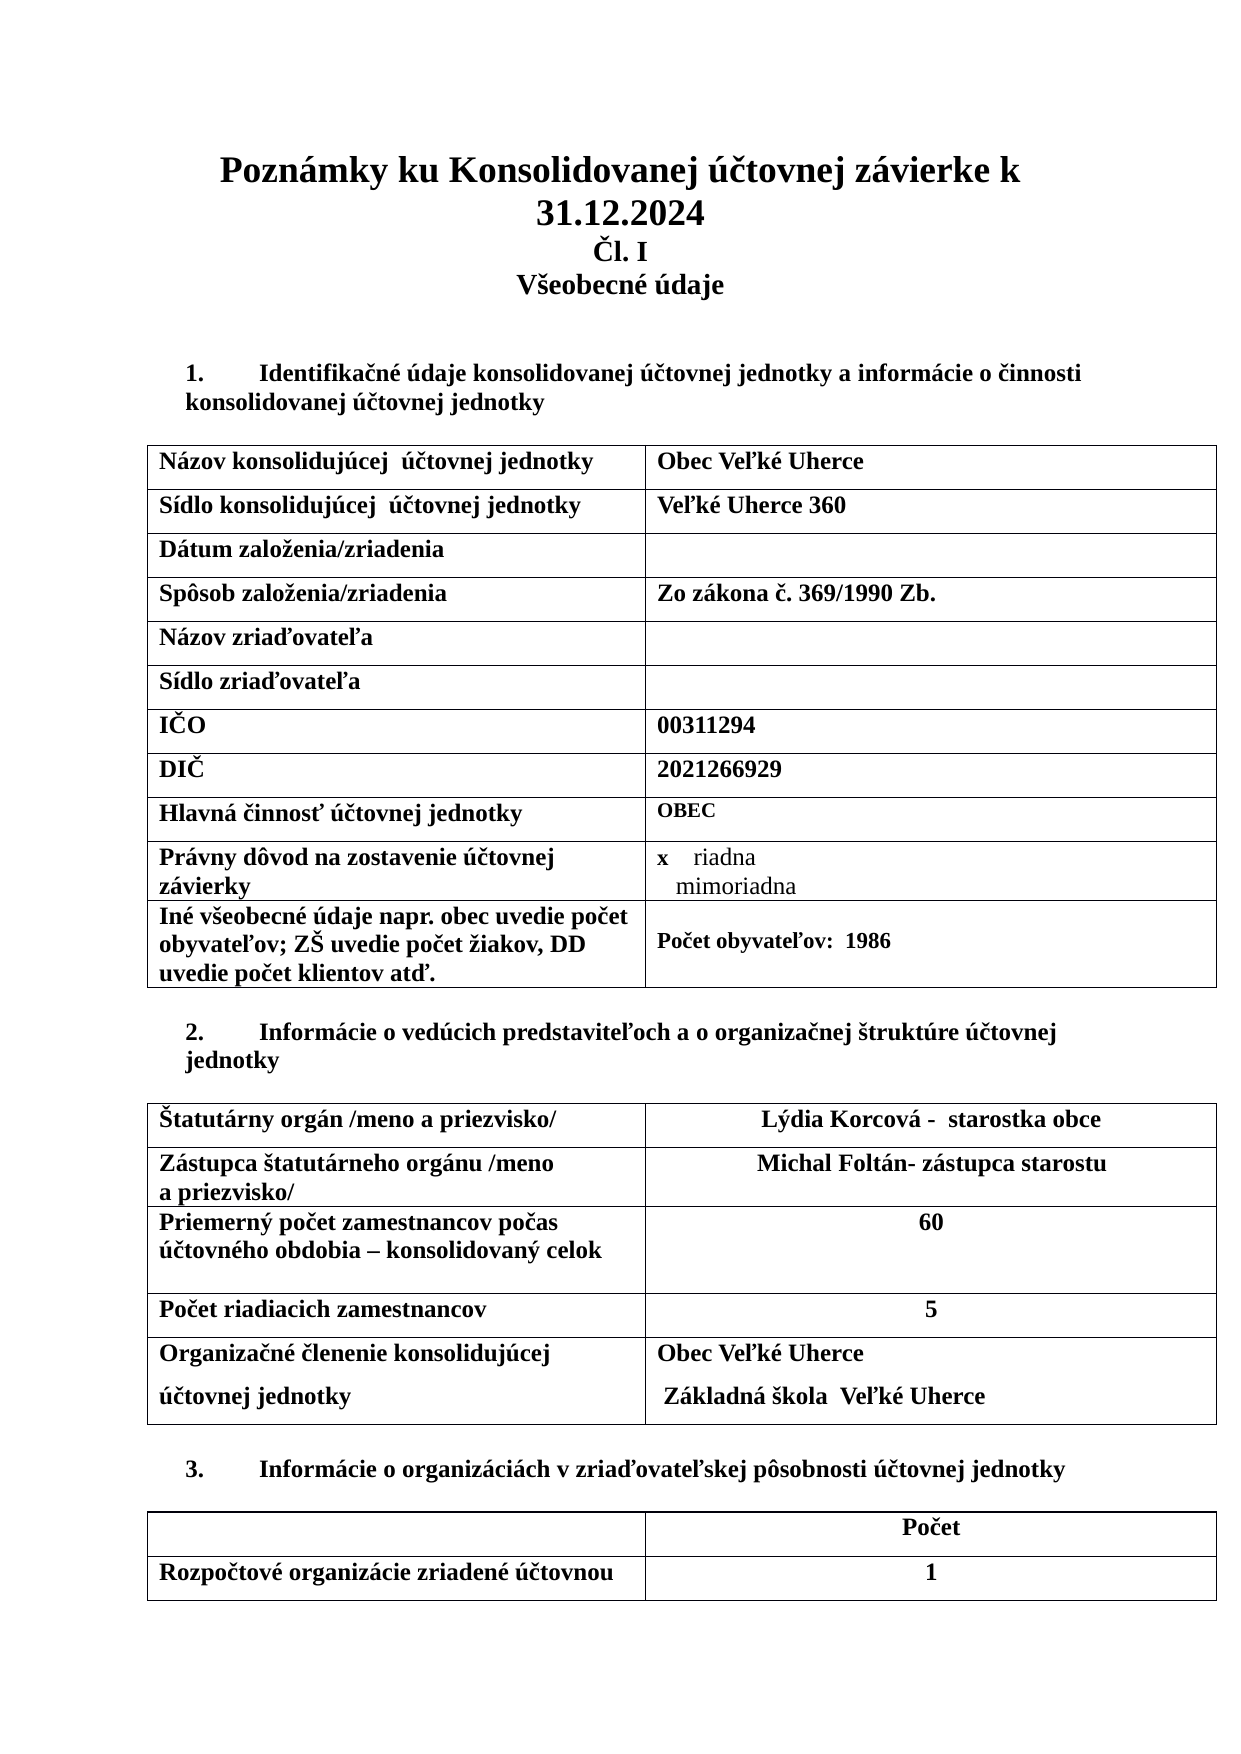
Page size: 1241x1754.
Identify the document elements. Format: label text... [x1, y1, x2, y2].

table_header Štatutárny orgán /meno a priezvisko/ [148, 1104, 645, 1147]
table_header Obec Veľké Uherce [646, 446, 1216, 489]
table_cell 2021266929 [646, 754, 1216, 797]
table_cell Počet riadiacich zamestnancov [148, 1294, 645, 1337]
table_cell Počet obyvateľov: 1986 [646, 901, 1216, 987]
table_cell 00311294 [646, 710, 1216, 753]
table_cell IČO [148, 710, 645, 753]
table_cell Priemerný počet zamestnancov počas účtovného obdobia – konsolidovaný celok [148, 1207, 645, 1293]
table_cell Iné všeobecné údaje napr. obec uvedie počet obyvateľov; ZŠ uvedie počet žiakov, DD uvedie počet klientov atď. [148, 901, 645, 987]
table_cell Sídlo konsolidujúcej účtovnej jednotky [148, 490, 645, 533]
table_header Názov konsolidujúcej účtovnej jednotky [148, 446, 645, 489]
table_cell Michal Foltán- zástupca starostu [646, 1148, 1216, 1206]
table_cell Rozpočtové organizácie zriadené účtovnou [148, 1557, 645, 1599]
table_cell [646, 666, 1216, 709]
list Informácie o organizáciách v zriaďovateľskej pôsobnosti účtovnej jednotky [185, 1454, 1093, 1483]
table_cell Veľké Uherce 360 [646, 490, 1216, 533]
table_cell Zo zákona č. 369/1990 Zb. [646, 578, 1216, 621]
table_cell Zástupca štatutárneho orgánu /meno a priezvisko/ [148, 1148, 645, 1206]
table_cell OBEC [646, 798, 1216, 841]
table_cell [646, 622, 1216, 665]
table_header Lýdia Korcová - starostka obce [646, 1104, 1216, 1147]
table_cell [646, 534, 1216, 577]
list Identifikačné údaje konsolidovanej účtovnej jednotky a informácie o činnosti konsolidovanej účtovnej jednotky [185, 358, 1093, 416]
text Čl. I [148, 234, 1093, 267]
table_cell DIČ [148, 754, 645, 797]
table_cell Dátum založenia/zriadenia [148, 534, 645, 577]
table_cell Právny dôvod na zostavenie účtovnej závierky [148, 842, 645, 900]
text Poznámky ku Konsolidovanej účtovnej závierke k 31.12.2024 [148, 148, 1093, 234]
table_cell Hlavná činnosť účtovnej jednotky [148, 798, 645, 841]
table_cell Názov zriaďovateľa [148, 622, 645, 665]
table_cell 1 [646, 1557, 1216, 1599]
table_header [148, 1513, 645, 1556]
table_cell Spôsob založenia/zriadenia [148, 578, 645, 621]
table_cell 60 [646, 1207, 1216, 1293]
table_cell x riadna mimoriadna [646, 842, 1216, 900]
table_cell 5 [646, 1294, 1216, 1337]
table_cell Sídlo zriaďovateľa [148, 666, 645, 709]
table_header Počet [646, 1513, 1216, 1556]
table_cell Organizačné členenie konsolidujúcej účtovnej jednotky [148, 1338, 645, 1424]
table_cell Obec Veľké Uherce Základná škola Veľké Uherce [646, 1338, 1216, 1424]
list Informácie o vedúcich predstaviteľoch a o organizačnej štruktúre účtovnej jednotky [185, 1017, 1093, 1074]
text Všeobecné údaje [148, 267, 1093, 301]
